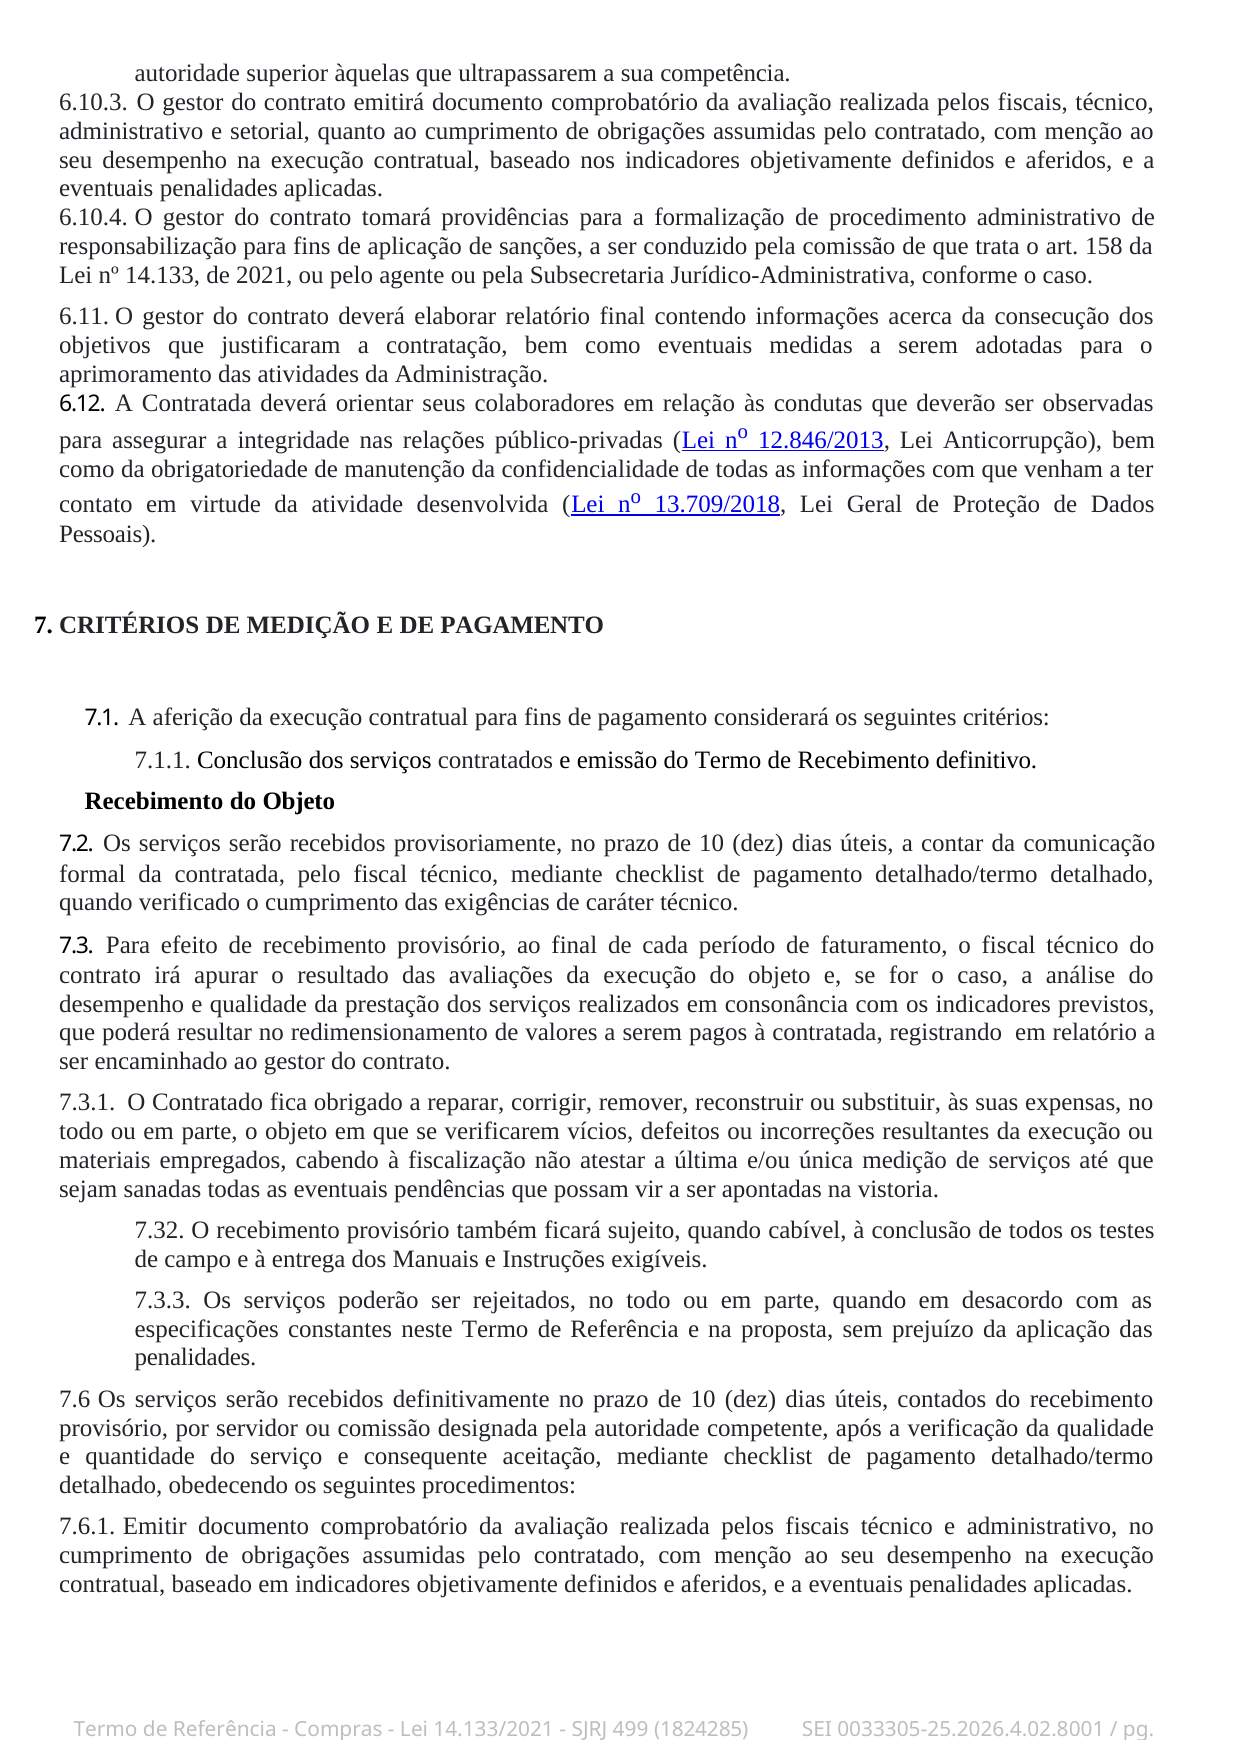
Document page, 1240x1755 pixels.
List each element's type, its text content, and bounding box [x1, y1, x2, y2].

list A Contratada deverá orientar seus colaboradores em relação às condutas que deverão ser observadas para assegurar a integridade nas relações público-privadas (Lei no 12.846/2013, Lei Anticorrupção), bem como da obrigatoriedade de manutenção da confidencialidade de todas as informações com que venham a ter contato em virtude da atividade desenvolvida (Lei no 13.709/2018, Lei Geral de Proteção de Dados Pessoais). [59, 387, 1155, 547]
list Os serviços serão recebidos definitivamente no prazo de 10 (dez) dias úteis, contados do recebimento provisório, por servidor ou comissão designada pela autoridade competente, após a verificação da qualidade e quantidade do serviço e consequente aceitação, mediante checklist de pagamento detalhado/termo detalhado, obedecendo os seguintes procedimentos: [59, 1384, 1155, 1499]
text 7.3.3. Os serviços poderão ser rejeitados, no todo ou em parte, quando em desacordo com as especificações constantes neste Termo de Referência e na proposta, sem prejuízo da aplicação das penalidades. [134, 1285, 1154, 1371]
list CRITÉRIOS DE MEDIÇÃO E DE PAGAMENTO [34, 610, 1181, 638]
list Conclusão dos serviços contratados e emissão do Termo de Recebimento definitivo. [134, 745, 1181, 773]
list Emitir documento comprobatório da avaliação realizada pelos fiscais técnico e administrativo, no cumprimento de obrigações assumidas pelo contratado, com menção ao seu desempenho na execução contratual, baseado em indicadores objetivamente definidos e aferidos, e a eventuais penalidades aplicadas. [59, 1511, 1156, 1598]
list O Contratado fica obrigado a reparar, corrigir, remover, reconstruir ou substituir, às suas expensas, no todo ou em parte, o objeto em que se verificarem vícios, defeitos ou incorreções resultantes da execução ou materiais empregados, cabendo à fiscalização não atestar a última e/ou única medição de serviços até que sejam sanadas todas as eventuais pendências que possam vir a ser apontadas na vistoria. [59, 1087, 1155, 1202]
list O gestor do contrato emitirá documento comprobatório da avaliação realizada pelos fiscais, técnico, administrativo e setorial, quanto ao cumprimento de obrigações assumidas pelo contratado, com menção ao seu desempenho na execução contratual, baseado nos indicadores objetivamente definidos e aferidos, e a eventuais penalidades aplicadas. [59, 87, 1155, 202]
list Os serviços serão recebidos provisoriamente, no prazo de 10 (dez) dias úteis, a contar da comunicação formal da contratada, pelo fiscal técnico, mediante checklist de pagamento detalhado/termo detalhado, quando verificado o cumprimento das exigências de caráter técnico. [59, 827, 1155, 916]
text 7.32. O recebimento provisório também ficará sujeito, quando cabível, à conclusão de todos os testes de campo e à entrega dos Manuais e Instruções exigíveis. [134, 1215, 1155, 1272]
list Para efeito de recebimento provisório, ao final de cada período de faturamento, o fiscal técnico do contrato irá apurar o resultado das avaliações da execução do objeto e, se for o caso, a análise do desempenho e qualidade da prestação dos serviços realizados em consonância com os indicadores previstos, que poderá resultar no redimensionamento de valores a serem pagos à contratada, registrando em relatório a ser encaminhado ao gestor do contrato. [59, 929, 1155, 1075]
list O gestor do contrato deverá elaborar relatório final contendo informações acerca da consecução dos objetivos que justificaram a contratação, bem como eventuais medidas a serem adotadas para o aprimoramento das atividades da Administração. [59, 301, 1154, 387]
subtitle Recebimento do Objeto [84, 786, 1181, 815]
text autoridade superior àquelas que ultrapassarem a sua competência. [134, 58, 1181, 87]
list O gestor do contrato tomará providências para a formalização de procedimento administrativo de responsabilização para fins de aplicação de sanções, a ser conduzido pela comissão de que trata o art. 158 da Lei nº 14.133, de 2021, ou pelo agente ou pela Subsecretaria Jurídico-Administrativa, conforme o caso. [59, 202, 1155, 288]
list A aferição da execução contratual para fins de pagamento considerará os seguintes critérios: [84, 701, 1181, 732]
